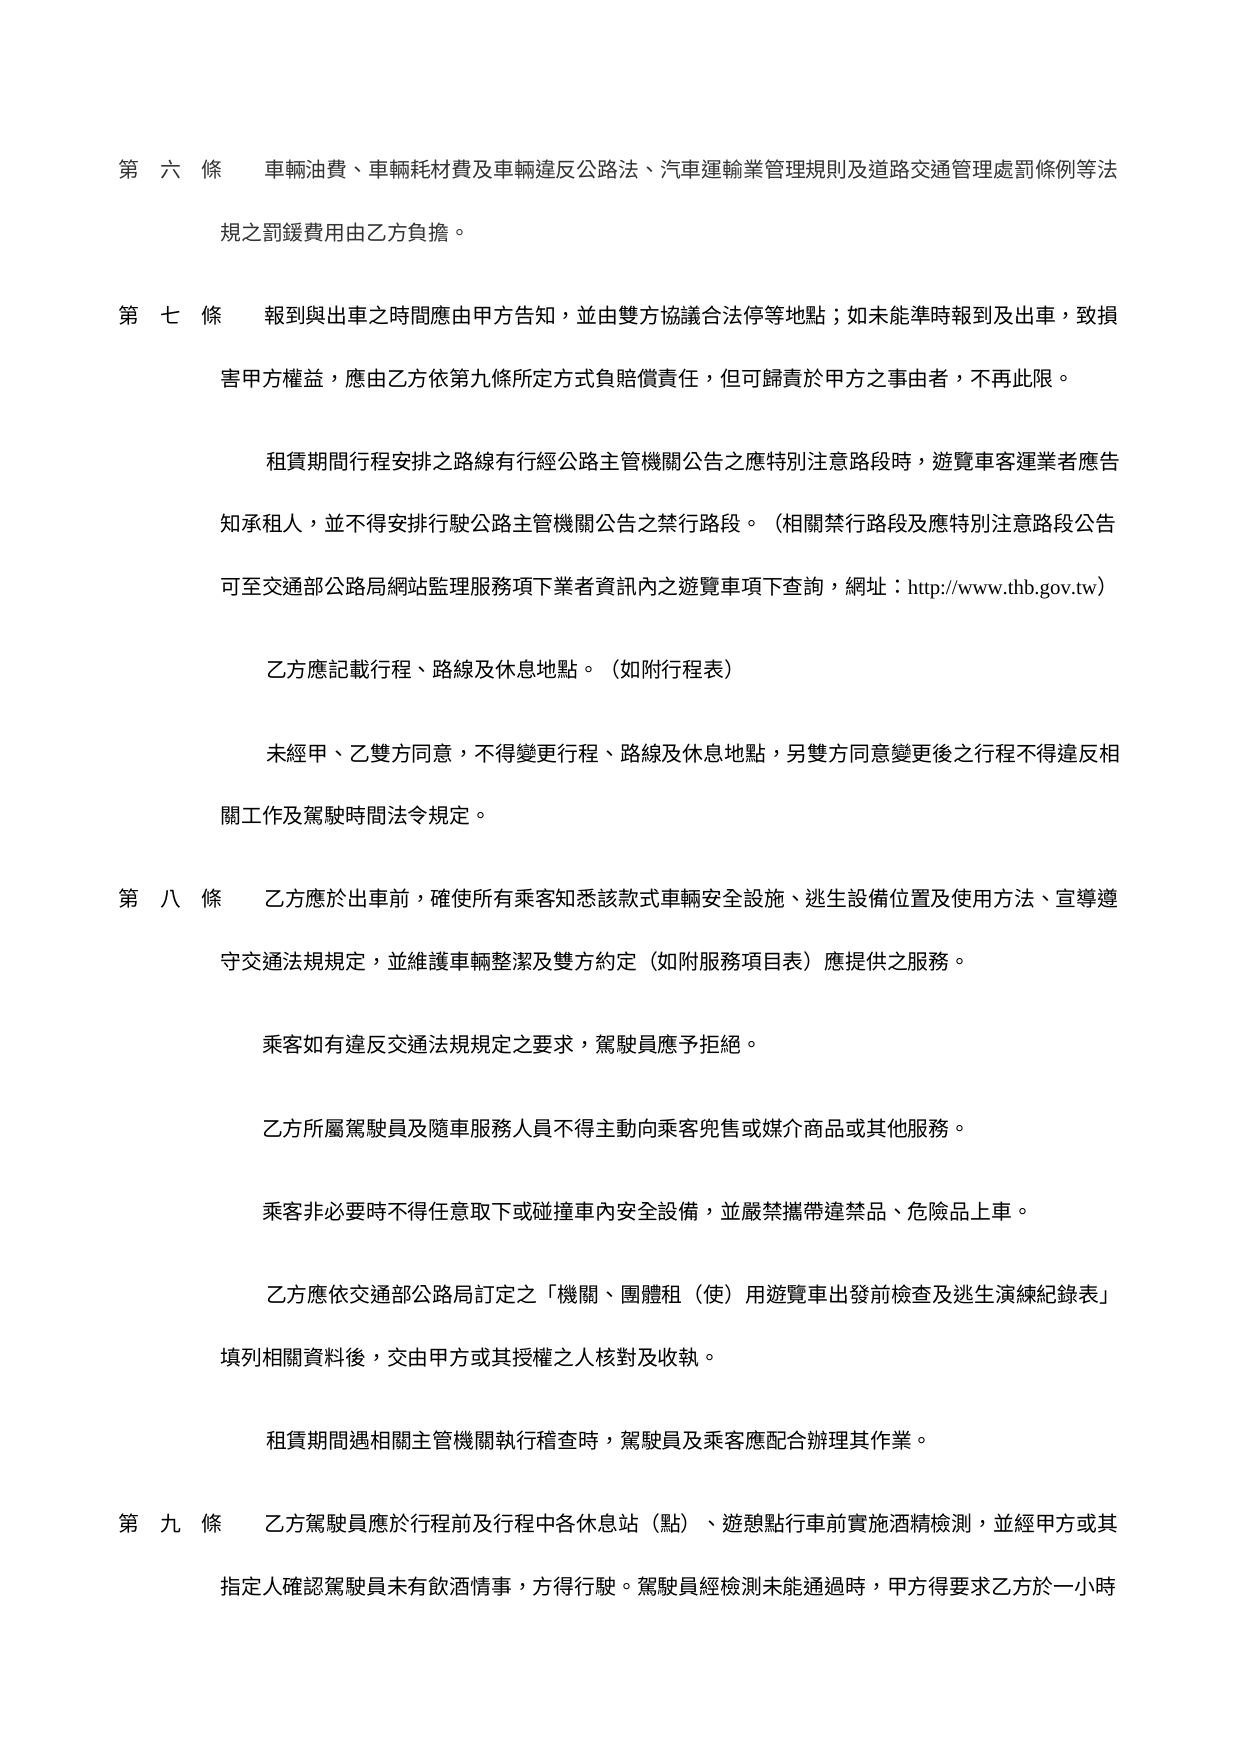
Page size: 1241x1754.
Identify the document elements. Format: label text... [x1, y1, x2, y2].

text 乙方應記載行程、路線及休息地點。（如附行程表） [220, 627, 1122, 689]
text 第 九 條 乙方駕駛員應於行程前及行程中各休息站（點）、遊憩點行車前實施酒精檢測，並經甲方或其指定人確認駕駛員未有飲酒情事，方得行駛。駕駛員經檢測未能通過時，甲方得要求乙方於一小時 [118, 1481, 1122, 1606]
text 第 八 條 乙方應於出車前，確使所有乘客知悉該款式車輛安全設施、逃生設備位置及使用方法、宣導遵守交通法規規定，並維護車輛整潔及雙方約定（如附服務項目表）應提供之服務。 [118, 856, 1122, 981]
text 第 七 條 報到與出車之時間應由甲方告知，並由雙方協議合法停等地點；如未能準時報到及出車，致損害甲方權益，應由乙方依第九條所定方式負賠償責任，但可歸責於甲方之事由者，不再此限。 [118, 273, 1122, 398]
text 乙方應依交通部公路局訂定之「機關、團體租（使）用遊覽車出發前檢查及逃生演練紀錄表」填列相關資料後，交由甲方或其授權之人核對及收執。 [220, 1252, 1122, 1377]
text 乘客如有違反交通法規規定之要求，駕駛員應予拒絕。 [220, 1002, 1122, 1064]
text 乘客非必要時不得任意取下或碰撞車內安全設備，並嚴禁攜帶違禁品、危險品上車。 [220, 1169, 1122, 1231]
text 乙方所屬駕駛員及隨車服務人員不得主動向乘客兜售或媒介商品或其他服務。 [220, 1085, 1122, 1148]
text 租賃期間遇相關主管機關執行稽查時，駕駛員及乘客應配合辦理其作業。 [220, 1398, 1122, 1460]
text 第 六 條 車輛油費、車輛耗材費及車輛違反公路法、汽車運輸業管理規則及道路交通管理處罰條例等法規之罰鍰費用由乙方負擔。 [118, 127, 1122, 252]
text 未經甲、乙雙方同意，不得變更行程、路線及休息地點，另雙方同意變更後之行程不得違反相關工作及駕駛時間法令規定。 [220, 710, 1122, 835]
text 租賃期間行程安排之路線有行經公路主管機關公告之應特別注意路段時，遊覽車客運業者應告知承租人，並不得安排行駛公路主管機關公告之禁行路段。（相關禁行路段及應特別注意路段公告可至交通部公路局網站監理服務項下業者資訊內之遊覽車項下查詢，網址：http://www.thb.gov.tw） [220, 419, 1122, 606]
